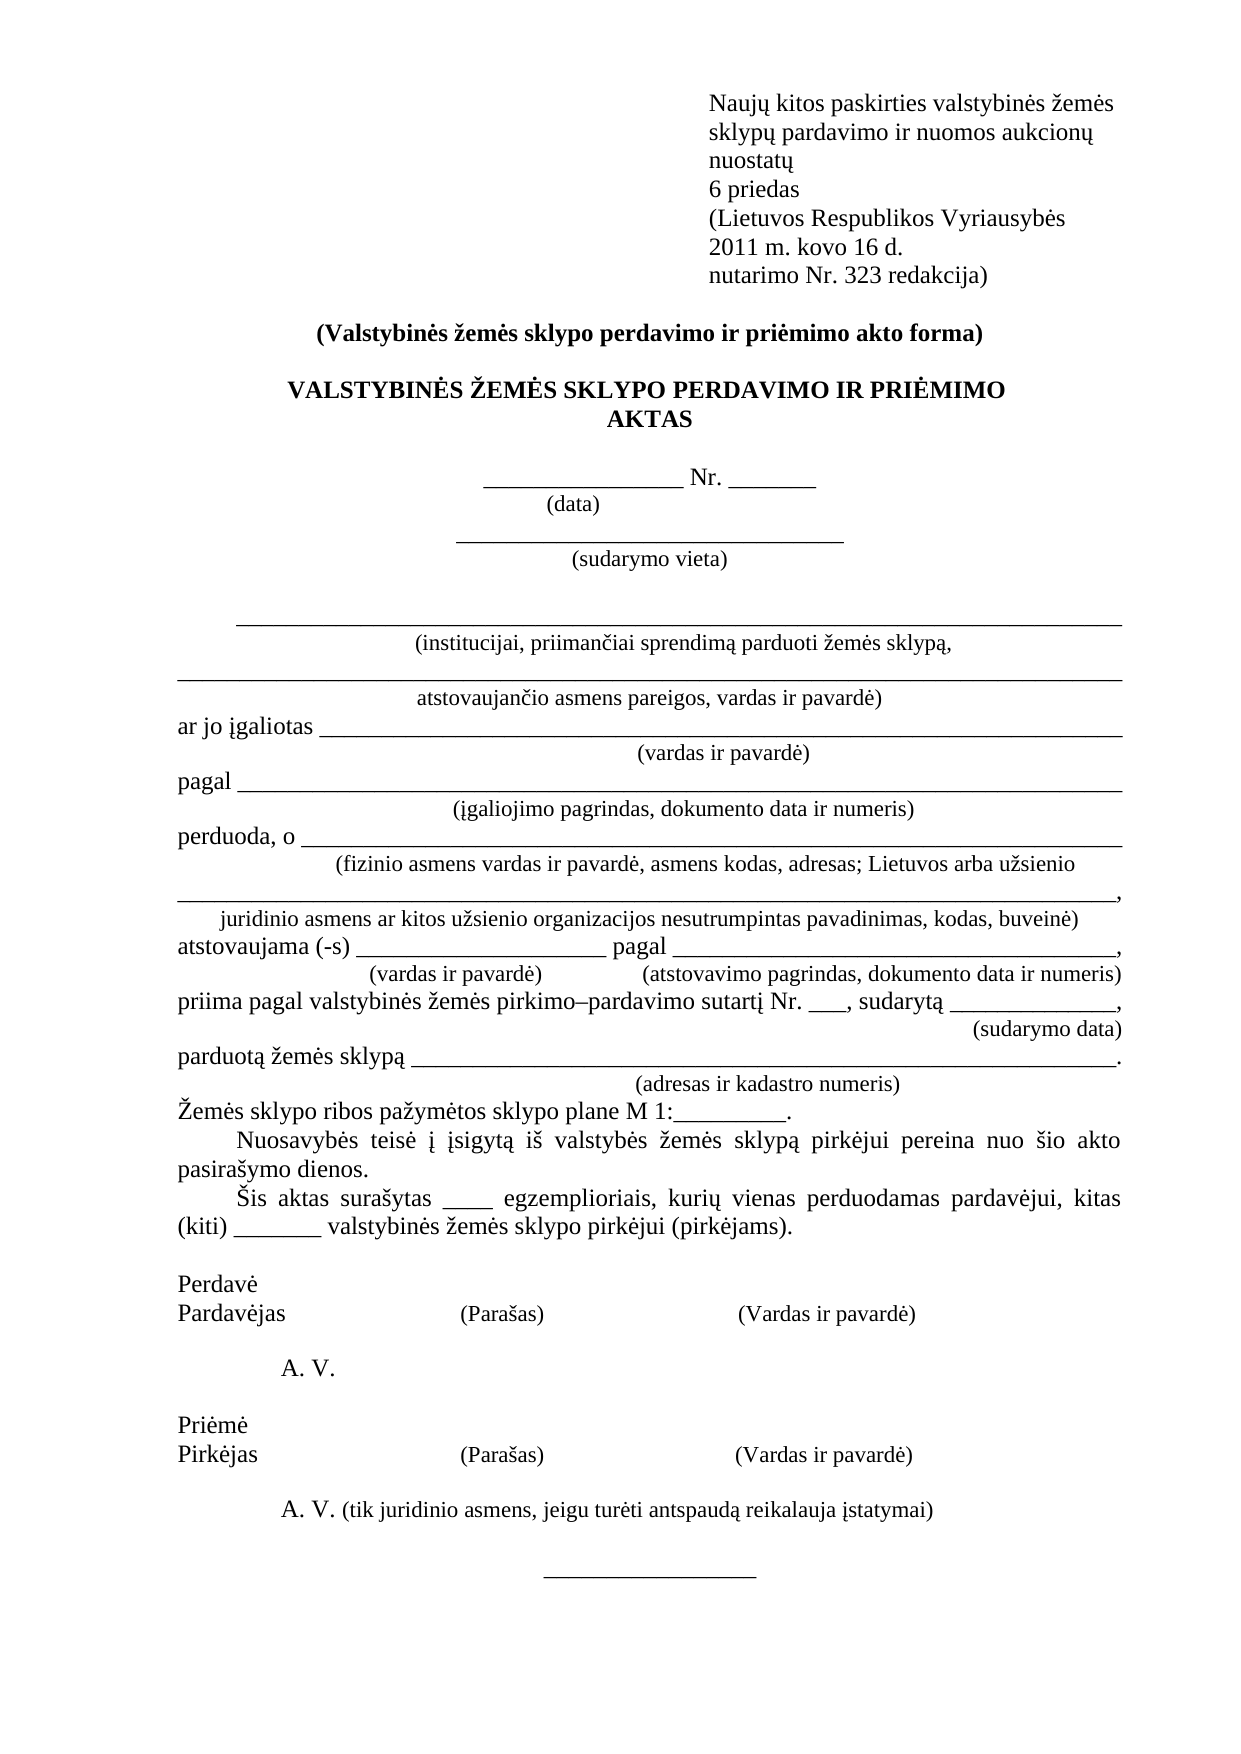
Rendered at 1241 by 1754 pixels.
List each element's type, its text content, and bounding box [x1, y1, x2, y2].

text _ [177, 656, 1122, 680]
text (sudarymo data) [177, 1015, 1122, 1041]
text 2011 m. kovo 16 d. [177, 232, 1122, 260]
text Perdavė [177, 1269, 1122, 1298]
text (institucijai, priimančiai sprendimą parduoti žemės sklypą, [251, 629, 1122, 656]
text (sudarymo vieta) [177, 545, 1122, 572]
text A. V. [281, 1353, 1122, 1382]
text AKTAS [177, 404, 1122, 433]
text _______________________________ [177, 517, 1122, 545]
text Pirkėjas (Parašas) (Vardas ir pavardė) [177, 1439, 1122, 1468]
text _ , [177, 876, 1122, 905]
text (adresas ir kadastro numeris) [413, 1070, 1122, 1096]
text Pardavėjas (Parašas) (Vardas ir pavardė) [177, 1298, 1122, 1326]
text _________________ [177, 1552, 1122, 1580]
text priima pagal valstybinės žemės pirkimo–pardavimo sutartį Nr. ___, sudarytą , [177, 986, 1122, 1015]
text (įgaliojimo pagrindas, dokumento data ir numeris) [251, 794, 1122, 821]
text _ [177, 601, 1122, 629]
text atstovaujama (-s) ____________________ pagal , [177, 931, 1122, 960]
text (Lietuvos Respublikos Vyriausybės [177, 203, 1122, 232]
text (data) [546, 490, 1122, 517]
text ar jo įgaliotas [177, 711, 1122, 739]
text (vardas ir pavardė) [325, 739, 1122, 766]
text Šis aktas surašytas ____ egzemplioriais, kurių vienas perduodamas pardavėjui, kitas (kiti) _______ valstybinės žemės sklypo pirkėjui (pirkėjams). [177, 1183, 1122, 1240]
text (Valstybinės žemės sklypo perdavimo ir priėmimo akto forma) [177, 318, 1122, 347]
text perduoda, o [177, 821, 1122, 850]
text ________________ Nr. _______ [177, 462, 1122, 490]
text sklypų pardavimo ir nuomos aukcionų [177, 117, 1122, 145]
text Priėmė [177, 1410, 1122, 1439]
text nuostatų [177, 145, 1122, 174]
text Naujų kitos paskirties valstybinės žemės [177, 88, 1122, 117]
text atstovaujančio asmens pareigos, vardas ir pavardė) [177, 684, 1122, 711]
text parduotą žemės sklypą . [177, 1041, 1122, 1070]
text juridinio asmens ar kitos užsienio organizacijos nesutrumpintas pavadinimas, kodas, buveinė) [177, 905, 1122, 931]
text (fizinio asmens vardas ir pavardė, asmens kodas, adresas; Lietuvos arba užsienio [295, 850, 1122, 876]
text (vardas ir pavardė) (atstovavimo pagrindas, dokumento data ir numeris) [369, 960, 1122, 986]
text 6 priedas [177, 174, 1122, 203]
text A. V. (tik juridinio asmens, jeigu turėti antspaudą reikalauja įstatymai) [281, 1494, 1122, 1523]
text VALSTYBINĖS ŽEMĖS SKLYPO perdavimo ir priėmimo [177, 375, 1122, 404]
text nutarimo Nr. 323 redakcija) [177, 260, 1122, 289]
text pagal [177, 766, 1122, 794]
text Nuosavybės teisė į įsigytą iš valstybės žemės sklypą pirkėjui pereina nuo šio akto pasirašymo dienos. [177, 1125, 1122, 1183]
text Žemės sklypo ribos pažymėtos sklypo plane M 1:_________. [177, 1096, 1122, 1125]
